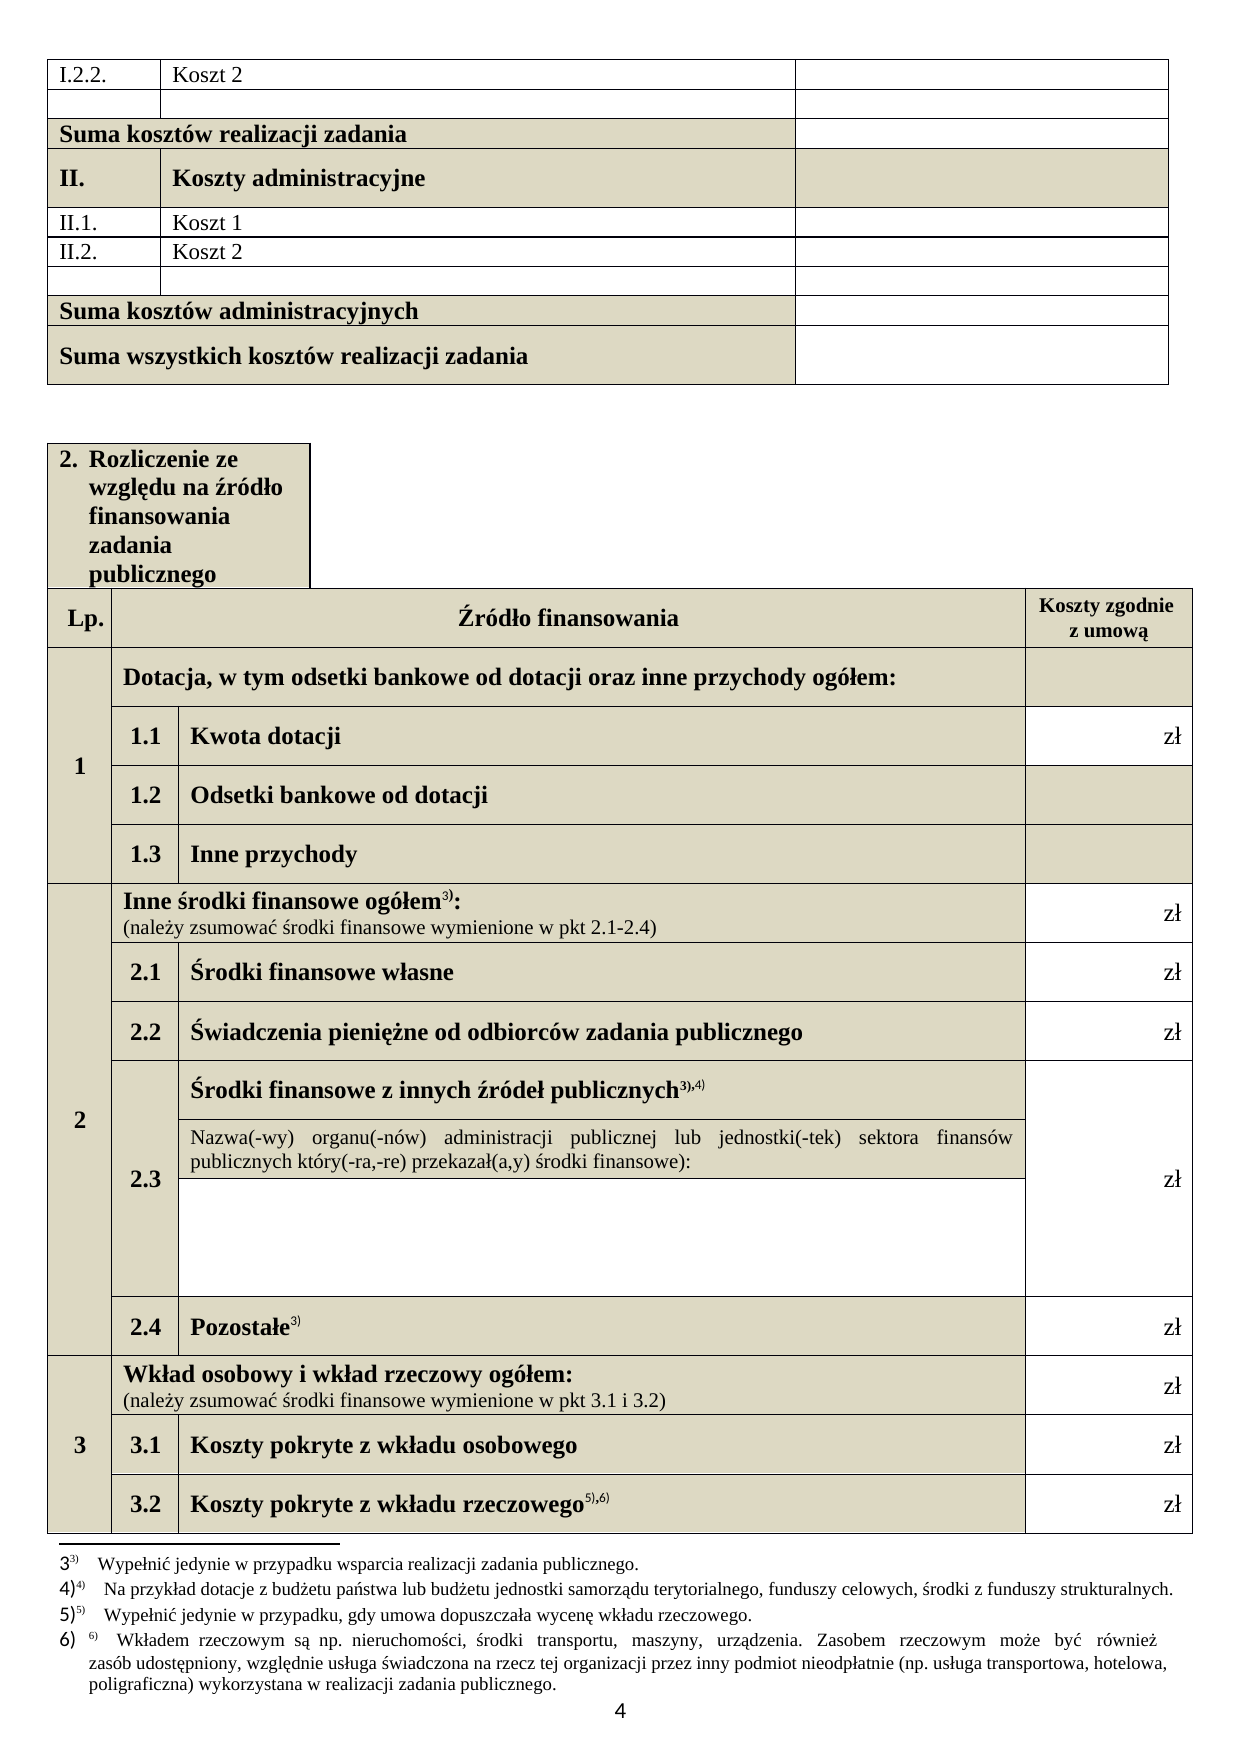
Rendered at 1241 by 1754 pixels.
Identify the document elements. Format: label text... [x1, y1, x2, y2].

table_cell [1026, 766, 1192, 824]
table_cell zł [1026, 707, 1192, 765]
table_cell 2 [48, 884, 111, 1355]
table_cell Koszty zgodnie z umową [1026, 589, 1192, 647]
table_cell zł [1026, 1002, 1192, 1060]
table_cell I.2.2. [48, 60, 160, 88]
table_cell Suma kosztów realizacji zadania [48, 119, 795, 148]
table_cell [796, 296, 1168, 325]
table_cell Odsetki bankowe od dotacji [179, 766, 1025, 824]
table_cell 2.4 [112, 1297, 178, 1355]
table_cell [161, 90, 795, 118]
table_header Rozliczenie ze względu na źródło finansowania zadania publicznego [48, 444, 309, 587]
table_cell zł [1026, 1475, 1192, 1532]
table_cell Środki finansowe własne [179, 943, 1025, 1001]
table_cell 1 [48, 648, 111, 883]
table_cell 3.1 [112, 1415, 178, 1473]
table_cell Koszt 2 [161, 238, 795, 266]
table_cell zł [1026, 1061, 1192, 1296]
table_cell Koszty pokryte z wkładu osobowego [179, 1415, 1025, 1473]
table_cell Środki finansowe z innych źródeł publicznych3), [179, 1061, 1025, 1119]
table_cell Inne środki finansowe ogółem): (należy zsumować środki finansowe wymienione w pkt 2.1-2.4) [112, 884, 1025, 942]
table_cell II. [48, 149, 160, 207]
table_cell zł [1026, 1415, 1192, 1473]
table_cell Lp. [48, 589, 111, 647]
table_cell Nazwa(-wy) organu(-nów) administracji publicznej lub jednostki(-tek) sektora finansów publicznych który(-ra,-re) przekazał(a,y) środki finansowe): [179, 1120, 1025, 1178]
table_cell zł [1026, 884, 1192, 942]
table_cell Wkład osobowy i wkład rzeczowy ogółem: (należy zsumować środki finansowe wymienione w pkt 3.1 i 3.2) [112, 1356, 1025, 1414]
table_cell 1.3 [112, 825, 178, 883]
table_cell 3.2 [112, 1475, 178, 1532]
table_cell Dotacja, w tym odsetki bankowe od dotacji oraz inne przychody ogółem: [112, 648, 1025, 706]
table_cell [1026, 825, 1192, 883]
table_cell 2.1 [112, 943, 178, 1001]
table_cell Koszty administracyjne [161, 149, 795, 207]
table_cell [796, 326, 1168, 384]
table_cell zł [1026, 943, 1192, 1001]
table_cell [796, 267, 1168, 295]
table_cell [796, 149, 1168, 207]
table_cell 2.2 [112, 1002, 178, 1060]
table_cell [161, 267, 795, 295]
table_cell 3 [48, 1356, 111, 1532]
table_cell [1026, 648, 1192, 706]
table_cell Pozostałe3) [179, 1297, 1025, 1355]
table_cell zł [1026, 1356, 1192, 1414]
table_cell 1.2 [112, 766, 178, 824]
table_cell II.1. [48, 208, 160, 236]
table_cell [179, 1179, 1025, 1296]
table_cell [796, 208, 1168, 236]
table_cell [48, 90, 160, 118]
table_cell Suma kosztów administracyjnych [48, 296, 795, 325]
table_cell 2.3 [112, 1061, 178, 1296]
table_header [311, 443, 1192, 587]
table_cell 1.1 [112, 707, 178, 765]
table_cell Koszty pokryte z wkładu rzeczowego, [179, 1475, 1025, 1532]
table_cell [48, 267, 160, 295]
table_cell Źródło finansowania [112, 589, 1025, 647]
table_cell [796, 60, 1168, 88]
table_cell Suma wszystkich kosztów realizacji zadania [48, 326, 795, 384]
table_cell Kwota dotacji [179, 707, 1025, 765]
table_cell II.2. [48, 238, 160, 266]
table_cell [796, 119, 1168, 148]
table_cell Inne przychody [179, 825, 1025, 883]
table_cell [796, 238, 1168, 266]
table_cell zł [1026, 1297, 1192, 1355]
table_cell [796, 90, 1168, 118]
table_cell Świadczenia pieniężne od odbiorców zadania publicznego [179, 1002, 1025, 1060]
table_cell Koszt 2 [161, 60, 795, 88]
table_cell Koszt 1 [161, 208, 795, 236]
